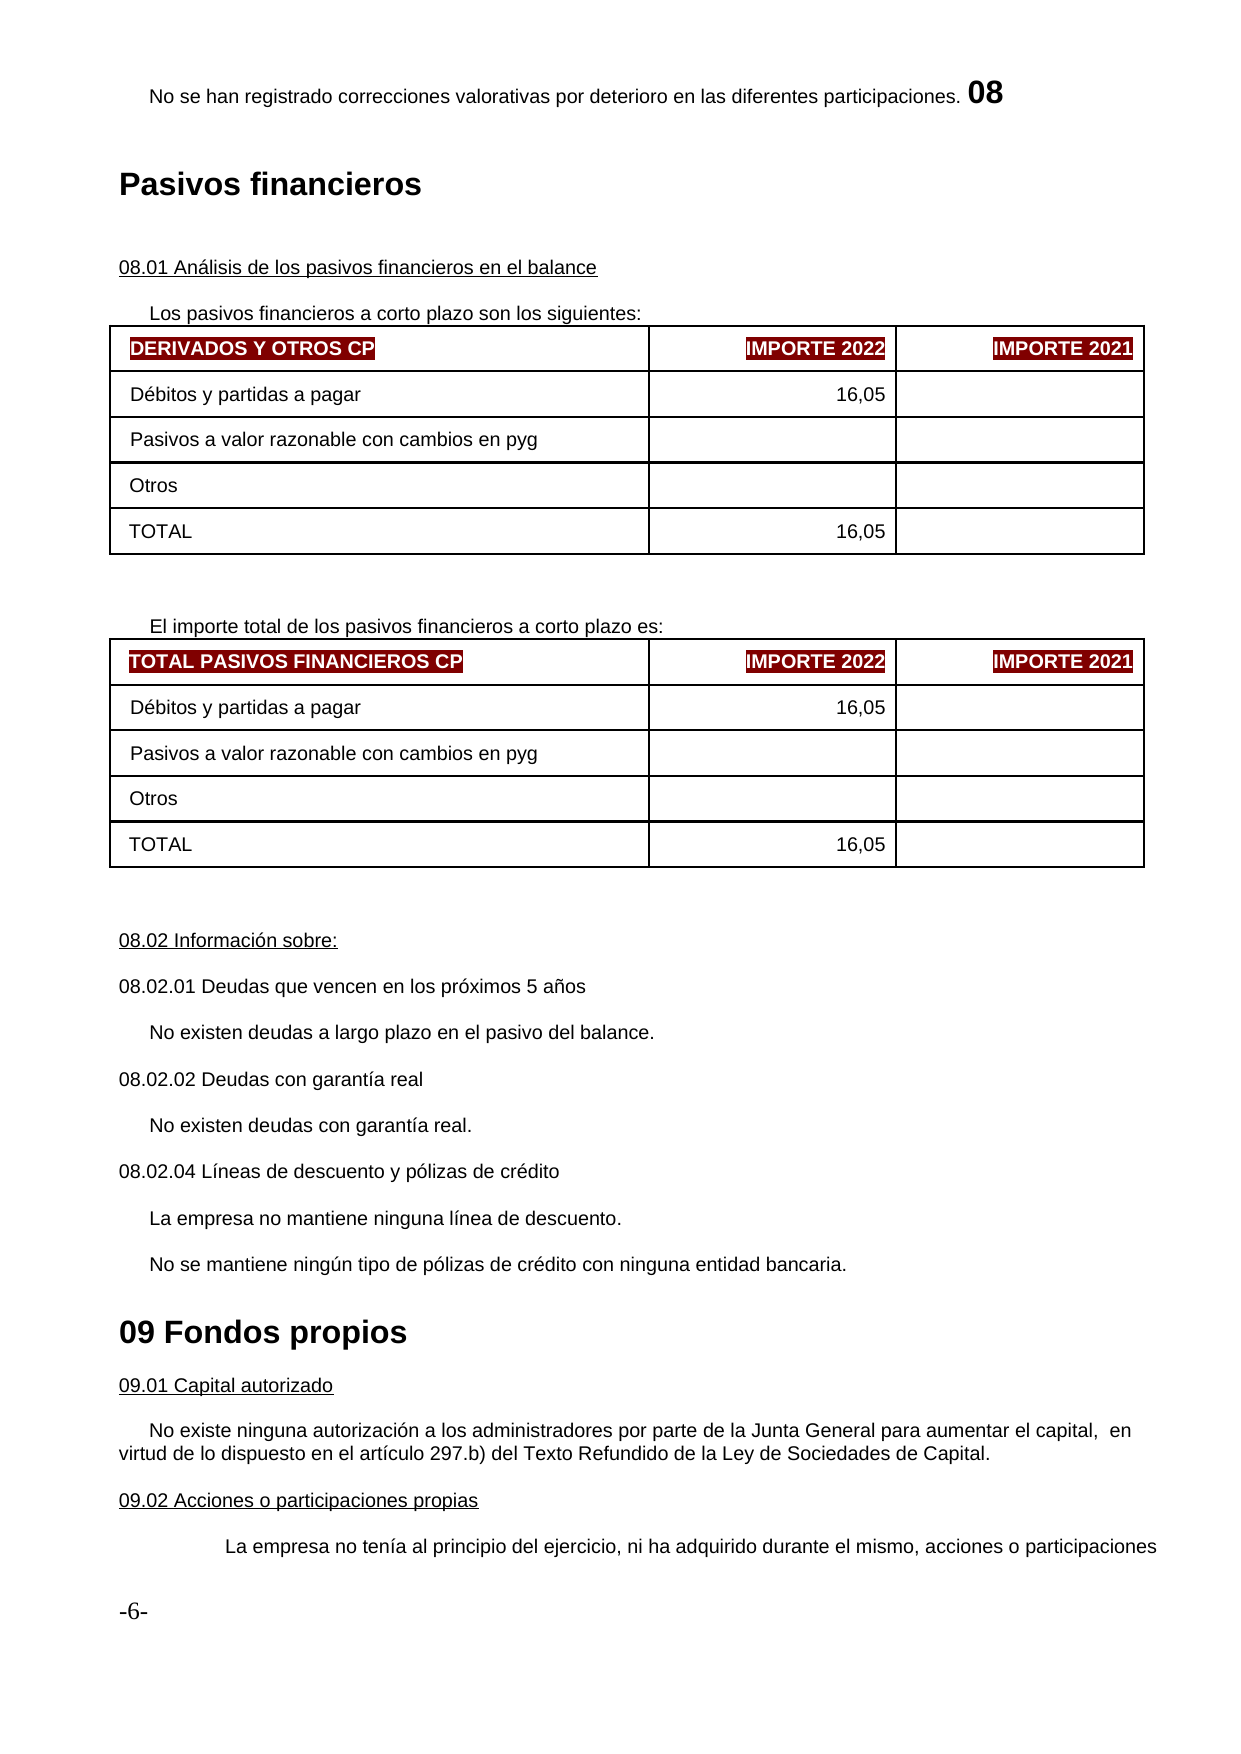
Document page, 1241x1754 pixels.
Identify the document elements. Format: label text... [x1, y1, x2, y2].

text 09.02 Acciones o participaciones propias [119, 1488, 1160, 1511]
table_cell Otros [111, 777, 648, 820]
table_header IMPORTE 2022 [650, 640, 895, 683]
table_cell [650, 731, 895, 775]
table_cell Pasivos a valor razonable con cambios en pyg [111, 418, 648, 461]
text 09.01 Capital autorizado [119, 1374, 1160, 1397]
text No existe ninguna autorización a los administradores por parte de la Junta General para aumentar el capital, en virtud de lo dispuesto en el artículo 297.b) del Texto Refundido de la Ley de Sociedades de Capital. [119, 1420, 1158, 1464]
table_cell [897, 418, 1143, 461]
table_header DERIVADOS Y OTROS CP [111, 327, 648, 370]
table_cell Otros [111, 464, 648, 507]
text No existen deudas con garantía real. [149, 1114, 1160, 1137]
table_cell [897, 731, 1143, 775]
table_cell [897, 823, 1143, 866]
text Los pasivos financieros a corto plazo son los siguientes: [149, 302, 1160, 324]
table_header IMPORTE 2021 [897, 640, 1143, 683]
table_cell Débitos y partidas a pagar [111, 686, 648, 729]
text No se mantiene ningún tipo de pólizas de crédito con ninguna entidad bancaria. [149, 1253, 1160, 1276]
text 08.02.02 Deudas con garantía real [119, 1068, 1160, 1090]
text No se han registrado correcciones valorativas por deterioro en las diferentes participaciones. 08 Pasivos financieros [119, 73, 1003, 202]
table_cell Pasivos a valor razonable con cambios en pyg [111, 731, 648, 775]
table_header IMPORTE 2021 [897, 327, 1143, 370]
table_cell Débitos y partidas a pagar [111, 372, 648, 416]
table_cell [897, 686, 1143, 729]
text 08.01 Análisis de los pasivos financieros en el balance [119, 256, 1160, 278]
text La empresa no tenía al principio del ejercicio, ni ha adquirido durante el mismo, acciones o participaciones [93, 1535, 1158, 1558]
table_cell TOTAL [111, 509, 648, 553]
table_cell [650, 777, 895, 820]
table_cell [897, 509, 1143, 553]
table_cell 16,05 [650, 372, 895, 416]
table_cell 16,05 [650, 823, 895, 866]
text El importe total de los pasivos financieros a corto plazo es: [149, 615, 1160, 638]
text 08.02.04 Líneas de descuento y pólizas de crédito [119, 1160, 1160, 1183]
table_cell [897, 372, 1143, 416]
table_header IMPORTE 2022 [650, 327, 895, 370]
table_cell TOTAL [111, 823, 648, 866]
text La empresa no mantiene ninguna línea de descuento. [149, 1207, 1160, 1229]
text 08.02.01 Deudas que vencen en los próximos 5 años [119, 975, 1160, 998]
table_cell [650, 418, 895, 461]
table_cell [650, 464, 895, 507]
table_cell [897, 777, 1143, 820]
text -6- [119, 1596, 1160, 1625]
text No existen deudas a largo plazo en el pasivo del balance. [149, 1021, 1160, 1044]
table_cell 16,05 [650, 686, 895, 729]
table_header TOTAL PASIVOS FINANCIEROS CP [111, 640, 648, 683]
table_cell 16,05 [650, 509, 895, 553]
text 08.02 Información sobre: [119, 928, 1160, 951]
text 09 Fondos propios [119, 1313, 1160, 1350]
table_cell [897, 464, 1143, 507]
